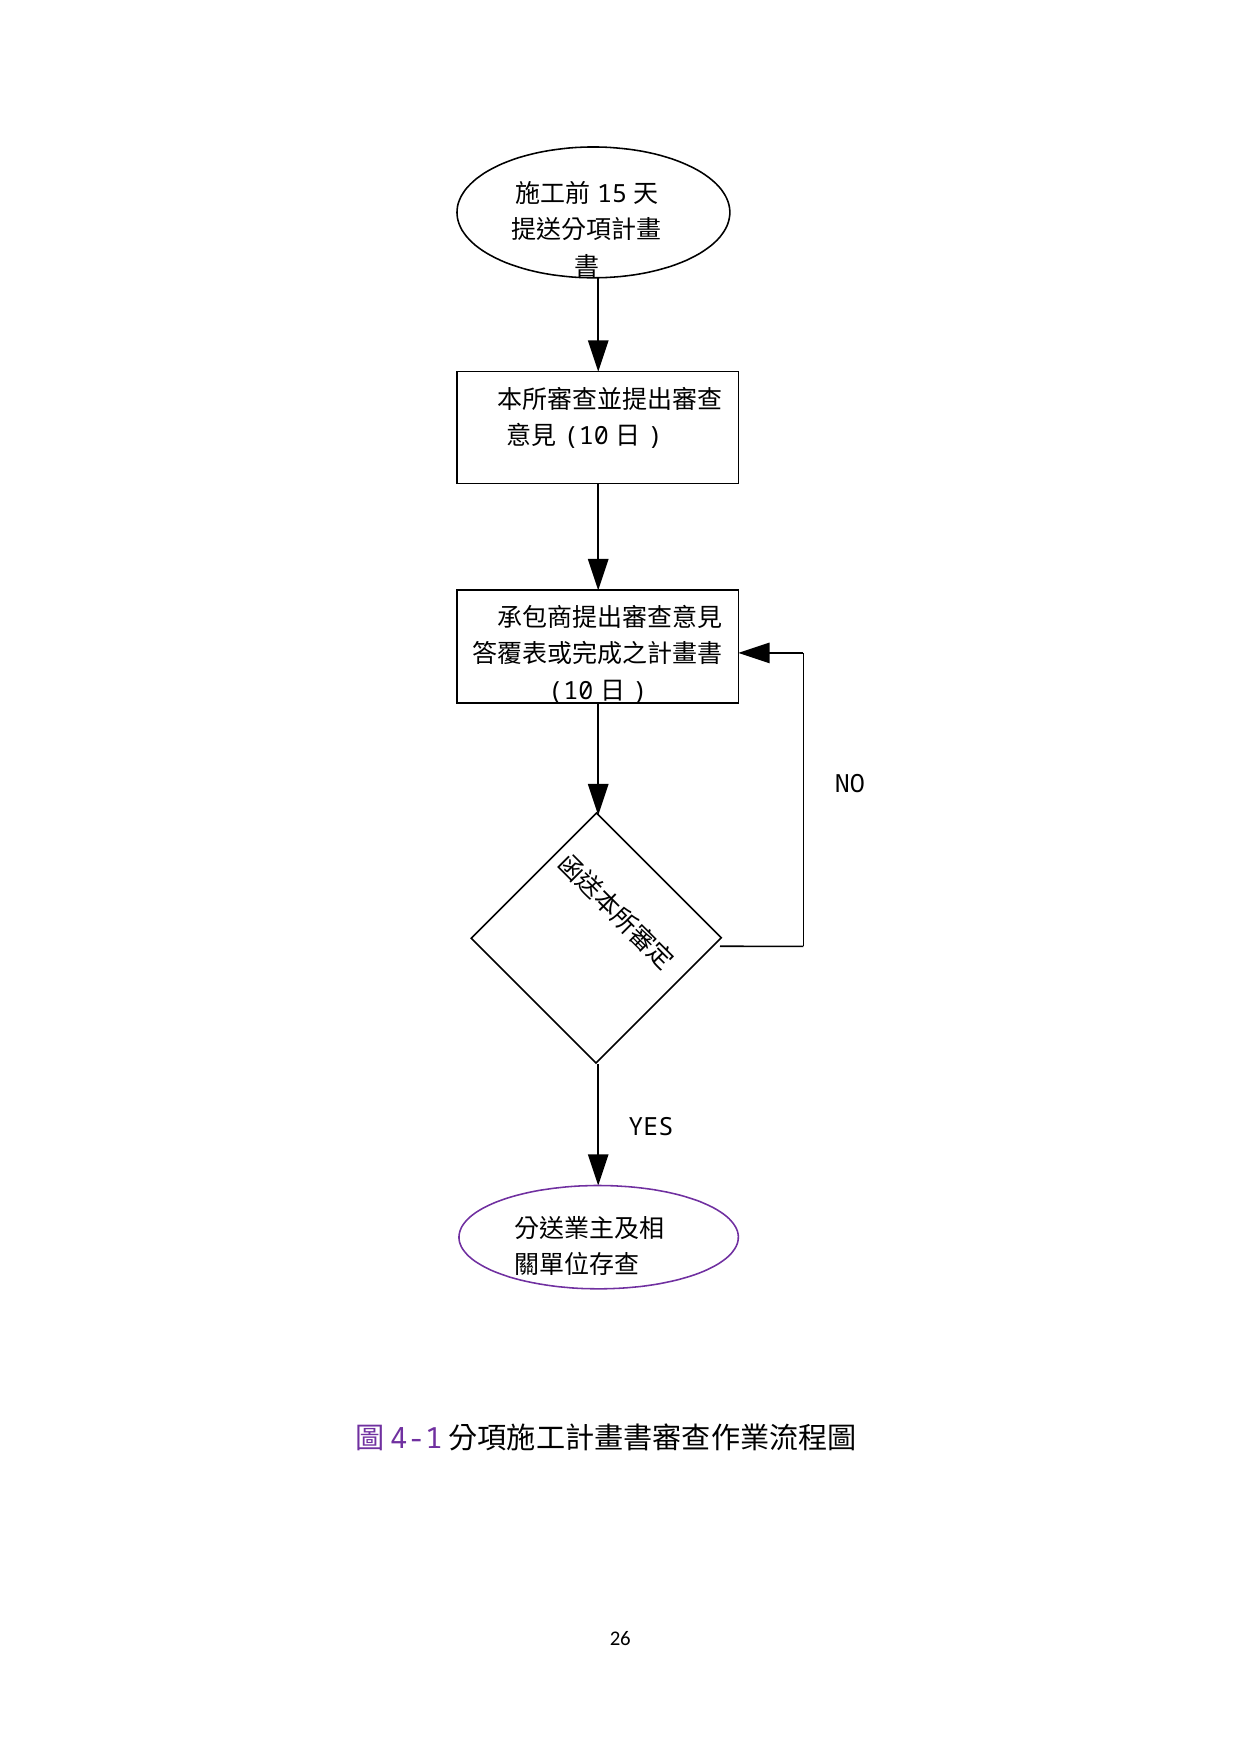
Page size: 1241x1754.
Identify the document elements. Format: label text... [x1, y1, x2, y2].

text YES [616, 1109, 698, 1143]
text NO [822, 765, 896, 799]
text 圖4-1分項施工計畫書審查作業流程圖 [322, 1415, 889, 1457]
